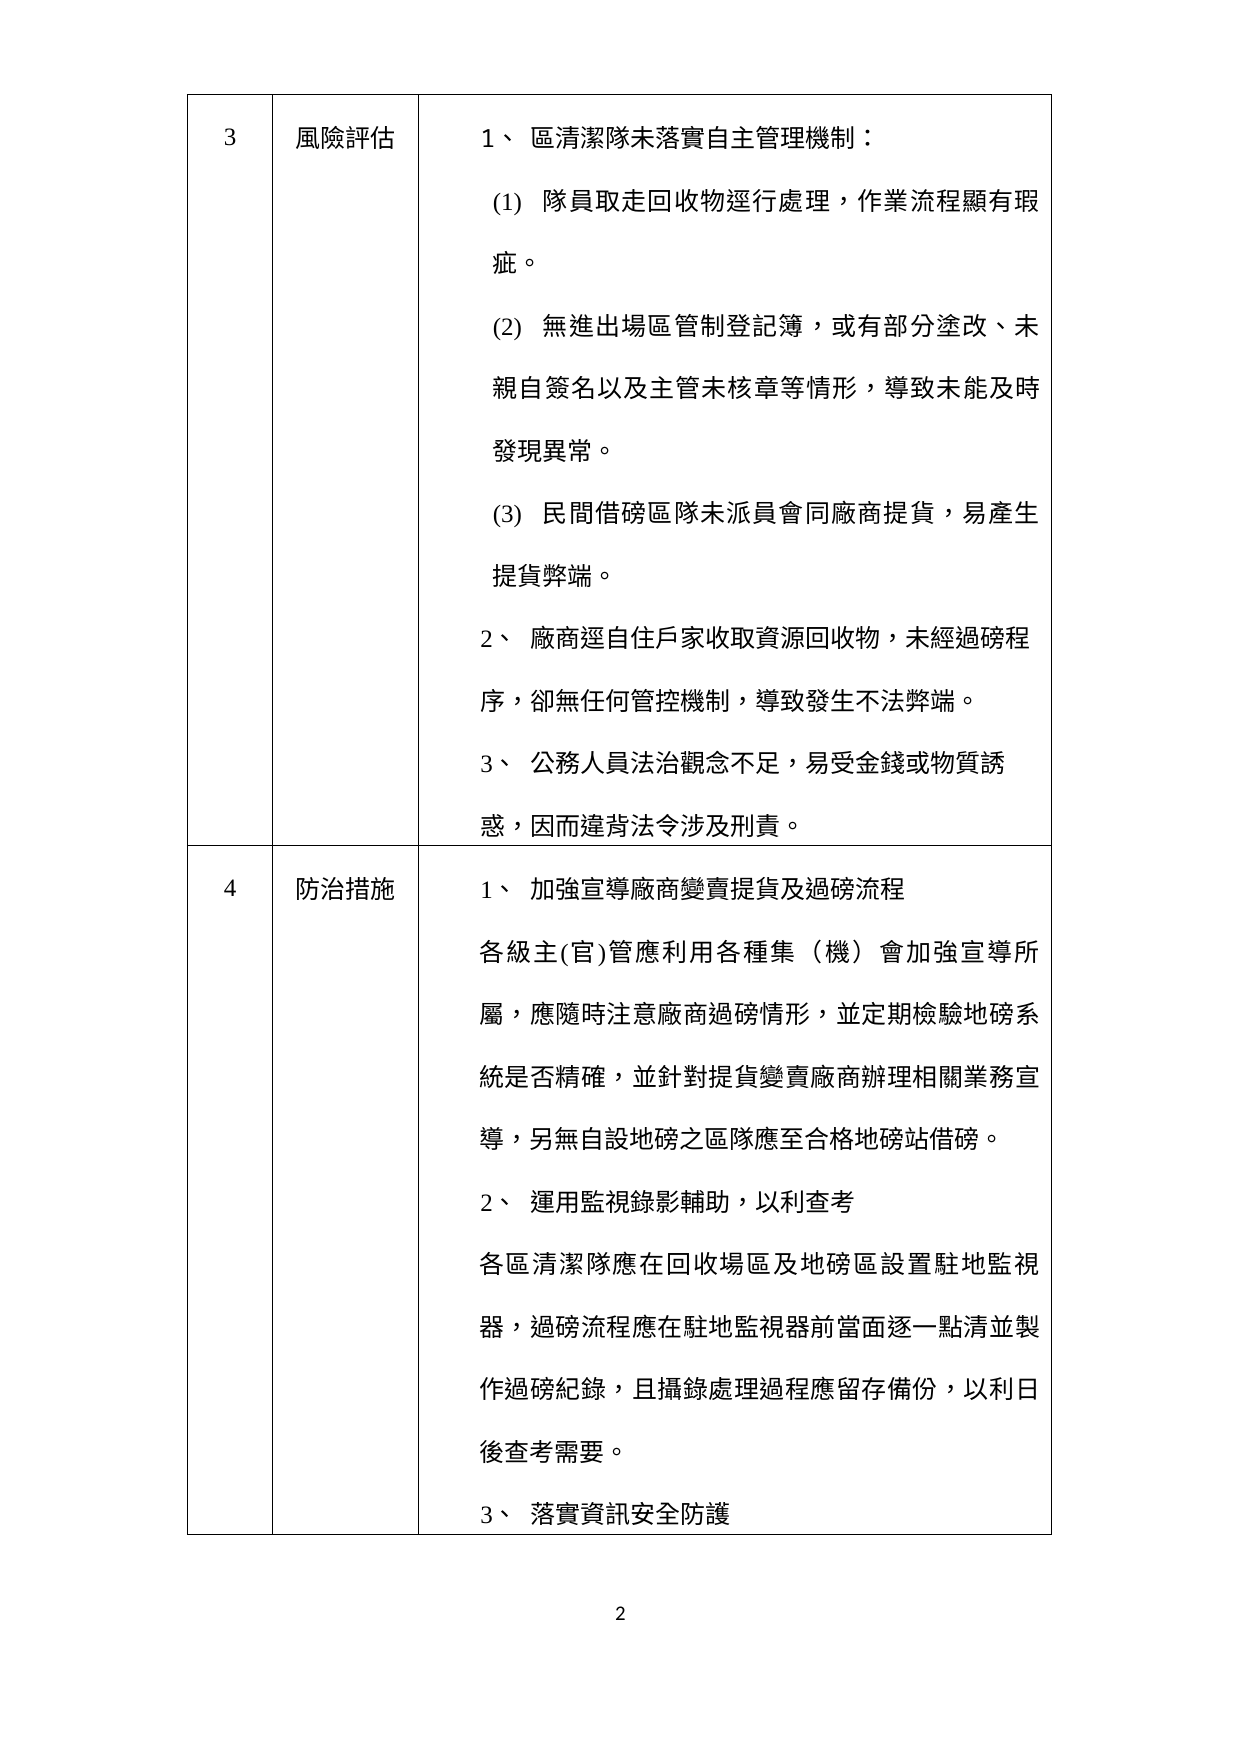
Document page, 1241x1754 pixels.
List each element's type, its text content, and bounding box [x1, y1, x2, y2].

table_cell 防治措施 [273, 846, 418, 1534]
table_cell 風險評估 [273, 95, 418, 845]
table_cell 3 [188, 95, 272, 845]
table_cell 區清潔隊未落實自主管理機制： 隊員取走回收物逕行處理，作業流程顯有瑕疵。 無進出場區管制登記簿，或有部分塗改、未親自簽名以及主管未核章等情形，導致未能及時發現異常。 民間借磅區隊未派員會同廠商提貨，易產生提貨弊端。 廠商逕自住戶家收取資源回收物，未經過磅程序，卻無任何管控機制，導致發生不法弊端。 公務人員法治觀念不足，易受金錢或物質誘惑，因而違背法令涉及刑責。 [419, 95, 1051, 845]
table_cell 4 [188, 846, 272, 1534]
table_cell 加強宣導廠商變賣提貨及過磅流程 各級主(官)管應利用各種集（機）會加強宣導所屬，應隨時注意廠商過磅情形，並定期檢驗地磅系統是否精確，並針對提貨變賣廠商辦理相關業務宣導，另無自設地磅之區隊應至合格地磅站借磅。 運用監視錄影輔助，以利查考 各區清潔隊應在回收場區及地磅區設置駐地監視器，過磅流程應在駐地監視器前當面逐一點清並製作過磅紀錄，且攝錄處理過程應留存備份，以利日後查考需要。 落實資訊安全防護 各區隊應確實依資源回收變賣及地磅管理計畫、各區隊清潔隊錄影監視系統管理原則相關規定管理電腦、監視設備。 修正資源回收變賣及地磅管理計畫及作業流程 本局業於108年2月27日發函修正上開計畫有關「資源回收變賣」、「廠商變賣提貨及過磅流程」、「地磅軟硬體設備管理」、「廠商提貨過磅注意事項」及「各區清潔隊自主管理」等規定。 各區隊確實落實自訂之資源回收地磅管理規範 各清潔隊場區狀況不同，由各區清潔隊依本局管理計畫自訂管理規範，並按日、按月填報地磅日誌與月綜合管理表，陳報主管。 辦理法治宣導 積極利用教育講習時機，聘請專家學者向同仁宣導侵占公有財物罪構成要件法界實務見解及案例解說，加強同仁執行相關業務時應注意事項，並對可能觸法之行為有所警惕，本室業於108年8月29日及同年9月9日辦理相關講座，以達宣導之效。 主管積極關懷輔導同仁，建立廉能價值 主動針對新進同仁及早建立正確之廉能觀念，對於所屬同仁平常行止多加留意及關心，降低同仁逾矩或涉貪情形。主管亦要帶頭做起，做好反貪榜樣，加速風行草偃，俾建立機關廉能風氣。 強化隊員知悉同仁有不當行為時之預警處置 鼓勵同仁勇於吹哨，通報同仁不當執法情事，避免衍生涉犯貪污罪相關行為及遭究行政責任。例如知悉同仁侵占資源回收物時，可利用保密管道通報主管、政風單位，俾機先作好預警防範措施。 不定期實地稽核 不定期會同本局業務單位人員隨機擇定區隊進行實地稽核，瞭解清潔隊資源回收物及地磅管理作業是否落實。 [419, 846, 1051, 1534]
